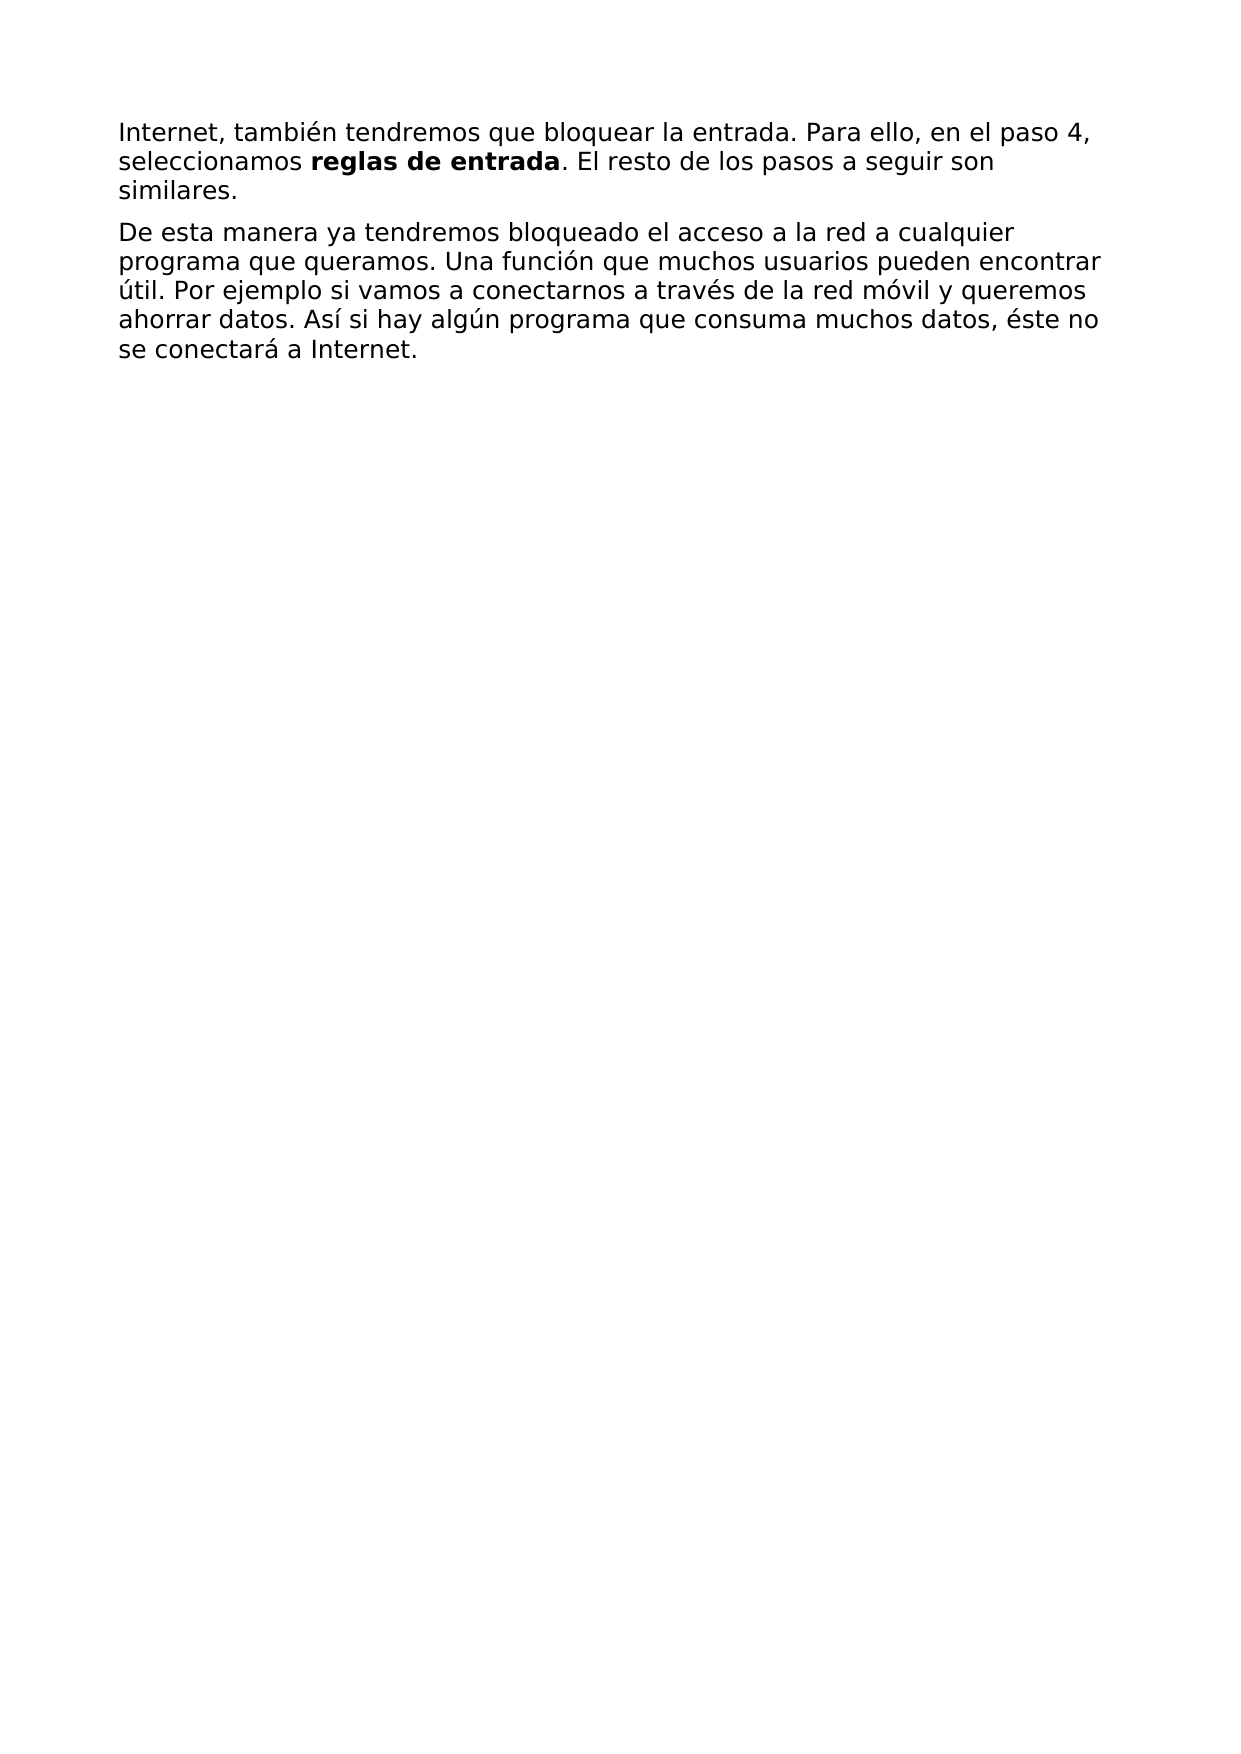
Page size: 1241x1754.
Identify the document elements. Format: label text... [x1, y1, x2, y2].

text Internet, también tendremos que bloquear la entrada. Para ello, en el paso 4, seleccionamos reglas de entrada. El resto de los pasos a seguir son similares. [118, 118, 1122, 206]
text De esta manera ya tendremos bloqueado el acceso a la red a cualquier programa que queramos. Una función que muchos usuarios pueden encontrar útil. Por ejemplo si vamos a conectarnos a través de la red móvil y queremos ahorrar datos. Así si hay algún programa que consuma muchos datos, éste no se conectará a Internet. [118, 218, 1122, 364]
